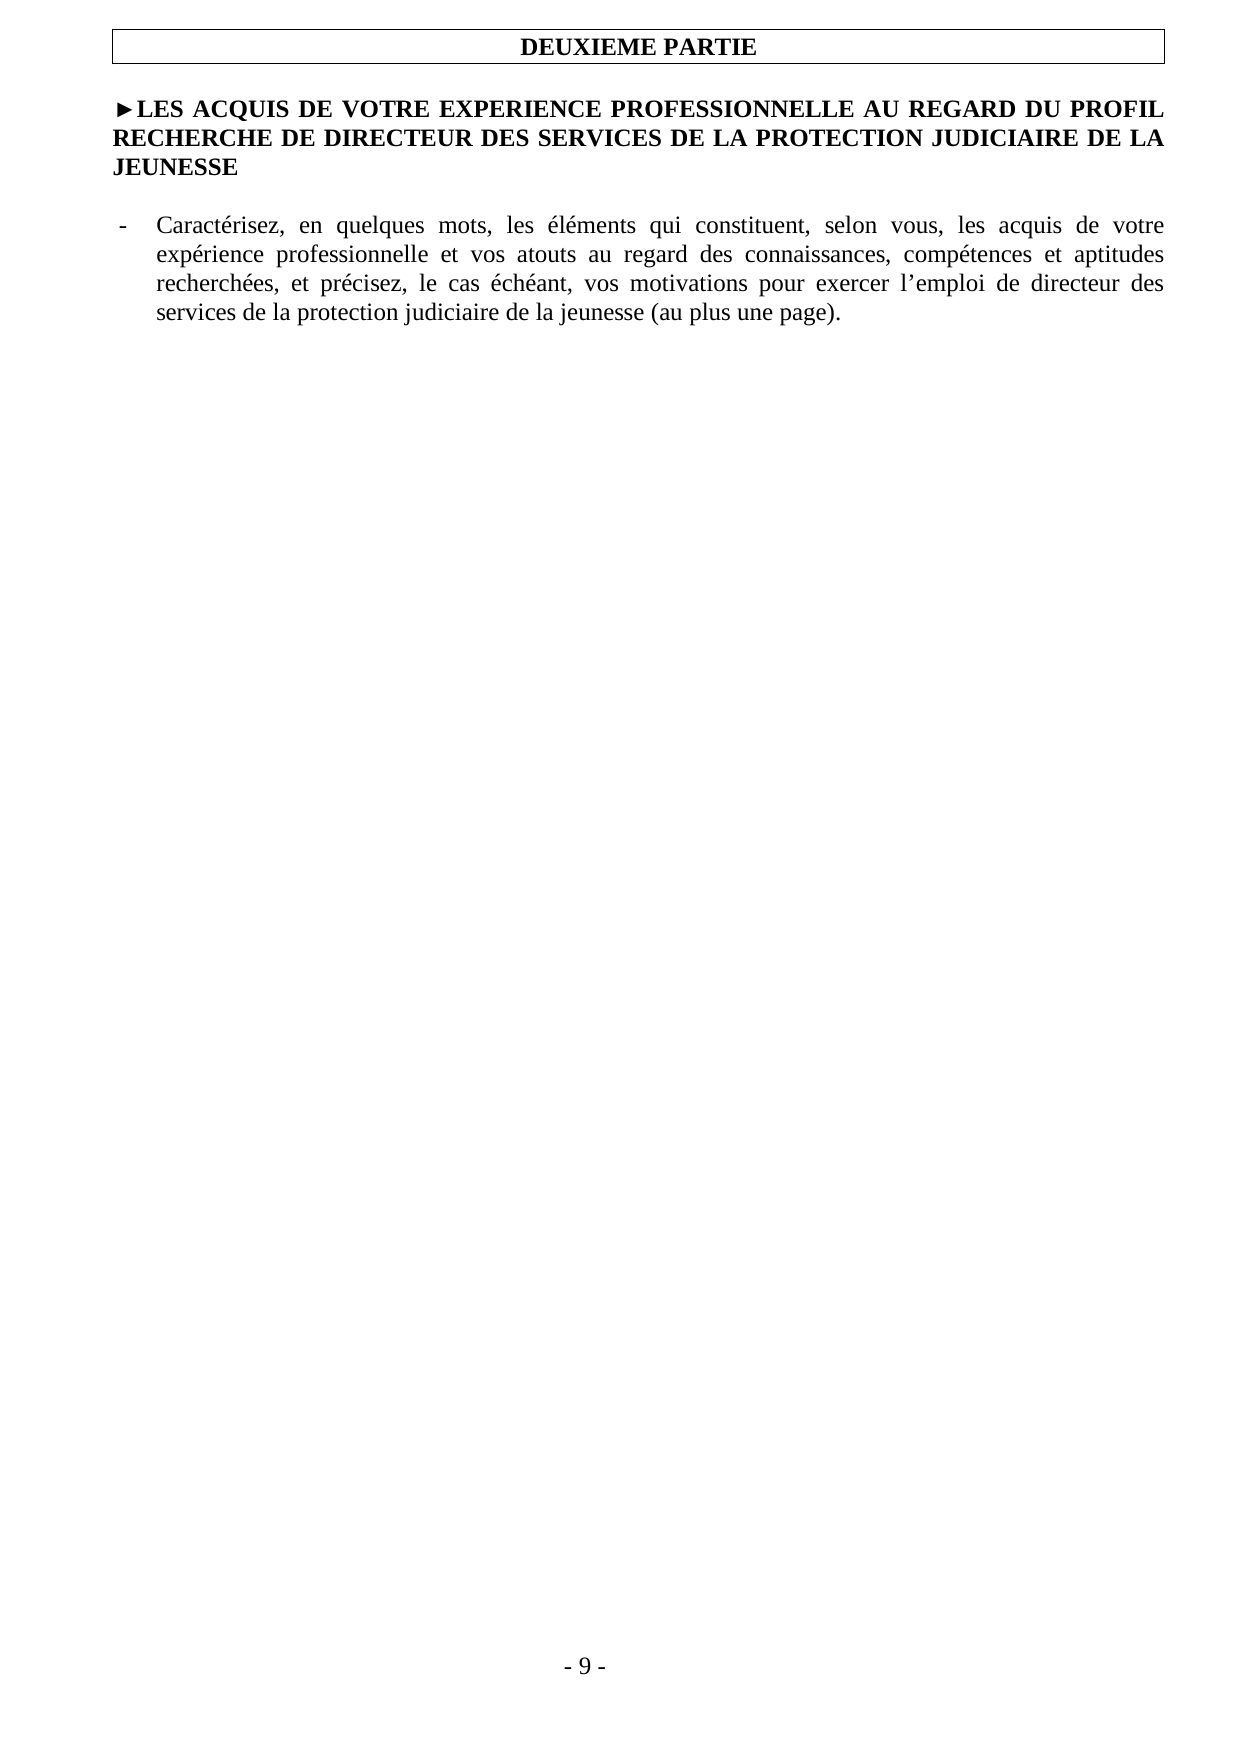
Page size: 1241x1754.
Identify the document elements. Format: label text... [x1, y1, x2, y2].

text DEUXIEME PARTIE [113, 30, 1164, 63]
list Caractérisez, en quelques mots, les éléments qui constituent, selon vous, les acquis de votre expérience professionnelle et vos atouts au regard des connaissances, compétences et aptitudes recherchées, et précisez, le cas échéant, vos motivations pour exercer l’emploi de directeur des services de la protection judiciaire de la jeunesse (au plus une page). [118, 210, 1165, 326]
text ►LES ACQUIS DE VOTRE EXPERIENCE PROFESSIONNELLE AU REGARD DU PROFIL RECHERCHE DE DIRECTEUR DES SERVICES DE LA PROTECTION JUDICIAIRE DE LA JEUNESSE [112, 93, 1165, 181]
